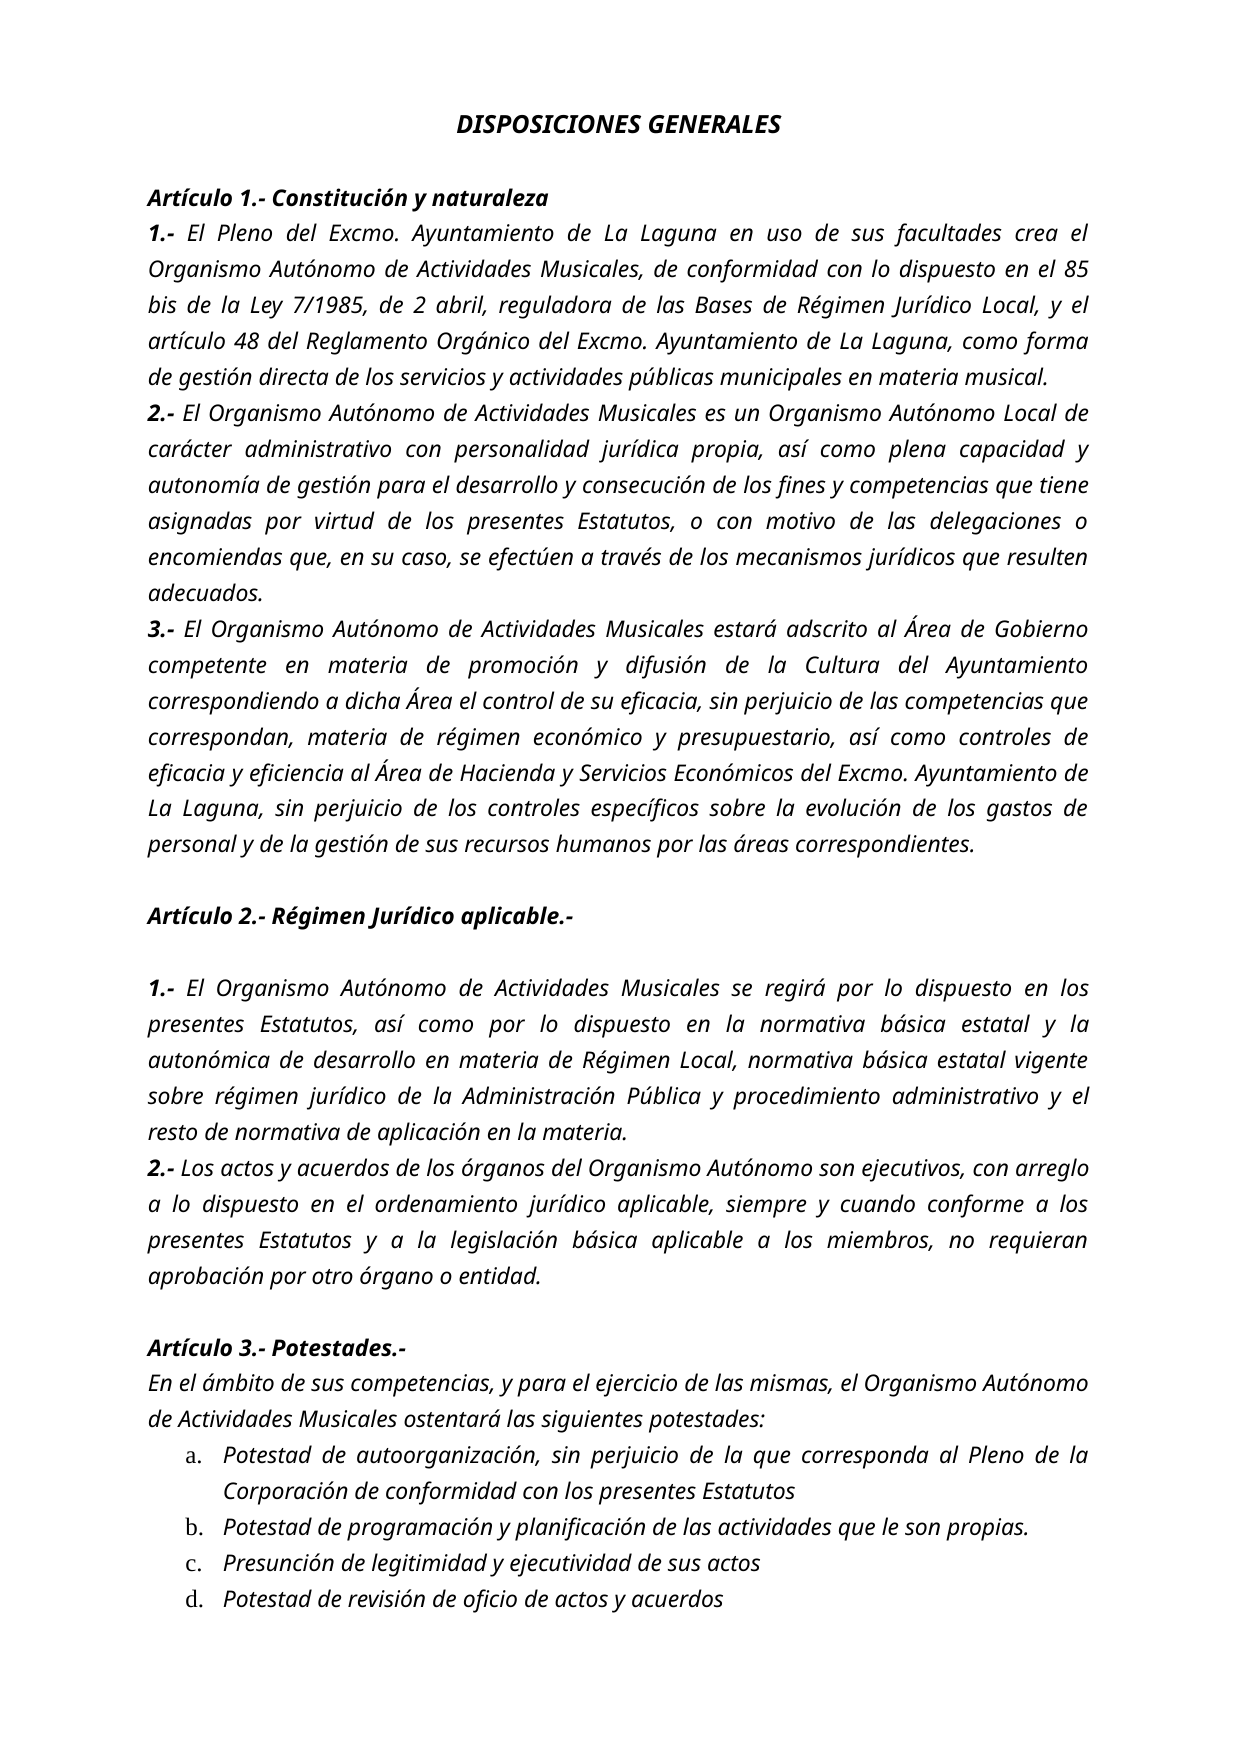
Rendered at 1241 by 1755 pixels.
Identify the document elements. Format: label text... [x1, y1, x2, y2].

text DISPOSICIONES GENERALES [148, 106, 1093, 140]
text En el ámbito de sus competencias, y para el ejercicio de las mismas, el Organismo Autónomo de Actividades Musicales ostentará las siguientes potestades: [148, 1367, 1093, 1434]
list Potestad de programación y planificación de las actividades que le son propias. [185, 1511, 1093, 1542]
text 1.- El Pleno del Excmo. Ayuntamiento de La Laguna en uso de sus facultades crea el Organismo Autónomo de Actividades Musicales, de conformidad con lo dispuesto en el 85 bis de la Ley 7/1985, de 2 abril, reguladora de las Bases de Régimen Jurídico Local, y el artículo 48 del Reglamento Orgánico del Excmo. Ayuntamiento de La Laguna, como forma de gestión directa de los servicios y actividades públicas municipales en materia musical. [148, 217, 1093, 392]
list Presunción de legitimidad y ejecutividad de sus actos [185, 1547, 1093, 1578]
text Artículo 3.- Potestades.- [148, 1331, 1093, 1363]
list Potestad de autoorganización, sin perjuicio de la que corresponda al Pleno de la Corporación de conformidad con los presentes Estatutos [185, 1439, 1093, 1506]
list Potestad de revisión de oficio de actos y acuerdos [185, 1583, 1093, 1614]
text 1.- El Organismo Autónomo de Actividades Musicales se regirá por lo dispuesto en los presentes Estatutos, así como por lo dispuesto en la normativa básica estatal y la autonómica de desarrollo en materia de Régimen Local, normativa básica estatal vigente sobre régimen jurídico de la Administración Pública y procedimiento administrativo y el resto de normativa de aplicación en la materia. [148, 972, 1093, 1147]
text 3.- El Organismo Autónomo de Actividades Musicales estará adscrito al Área de Gobierno competente en materia de promoción y difusión de la Cultura del Ayuntamiento correspondiendo a dicha Área el control de su eficacia, sin perjuicio de las competencias que correspondan, materia de régimen económico y presupuestario, así como controles de eficacia y eficiencia al Área de Hacienda y Servicios Económicos del Excmo. Ayuntamiento de La Laguna, sin perjuicio de los controles específicos sobre la evolución de los gastos de personal y de la gestión de sus recursos humanos por las áreas correspondientes. [148, 613, 1093, 859]
text 2.- El Organismo Autónomo de Actividades Musicales es un Organismo Autónomo Local de carácter administrativo con personalidad jurídica propia, así como plena capacidad y autonomía de gestión para el desarrollo y consecución de los fines y competencias que tiene asignadas por virtud de los presentes Estatutos, o con motivo de las delegaciones o encomiendas que, en su caso, se efectúen a través de los mecanismos jurídicos que resulten adecuados. [148, 397, 1093, 608]
text Artículo 2.- Régimen Jurídico aplicable.- [148, 900, 1093, 931]
text 2.- Los actos y acuerdos de los órganos del Organismo Autónomo son ejecutivos, con arreglo a lo dispuesto en el ordenamiento jurídico aplicable, siempre y cuando conforme a los presentes Estatutos y a la legislación básica aplicable a los miembros, no requieran aprobación por otro órgano o entidad. [148, 1152, 1093, 1291]
text Artículo 1.- Constitución y naturaleza [148, 181, 1093, 213]
